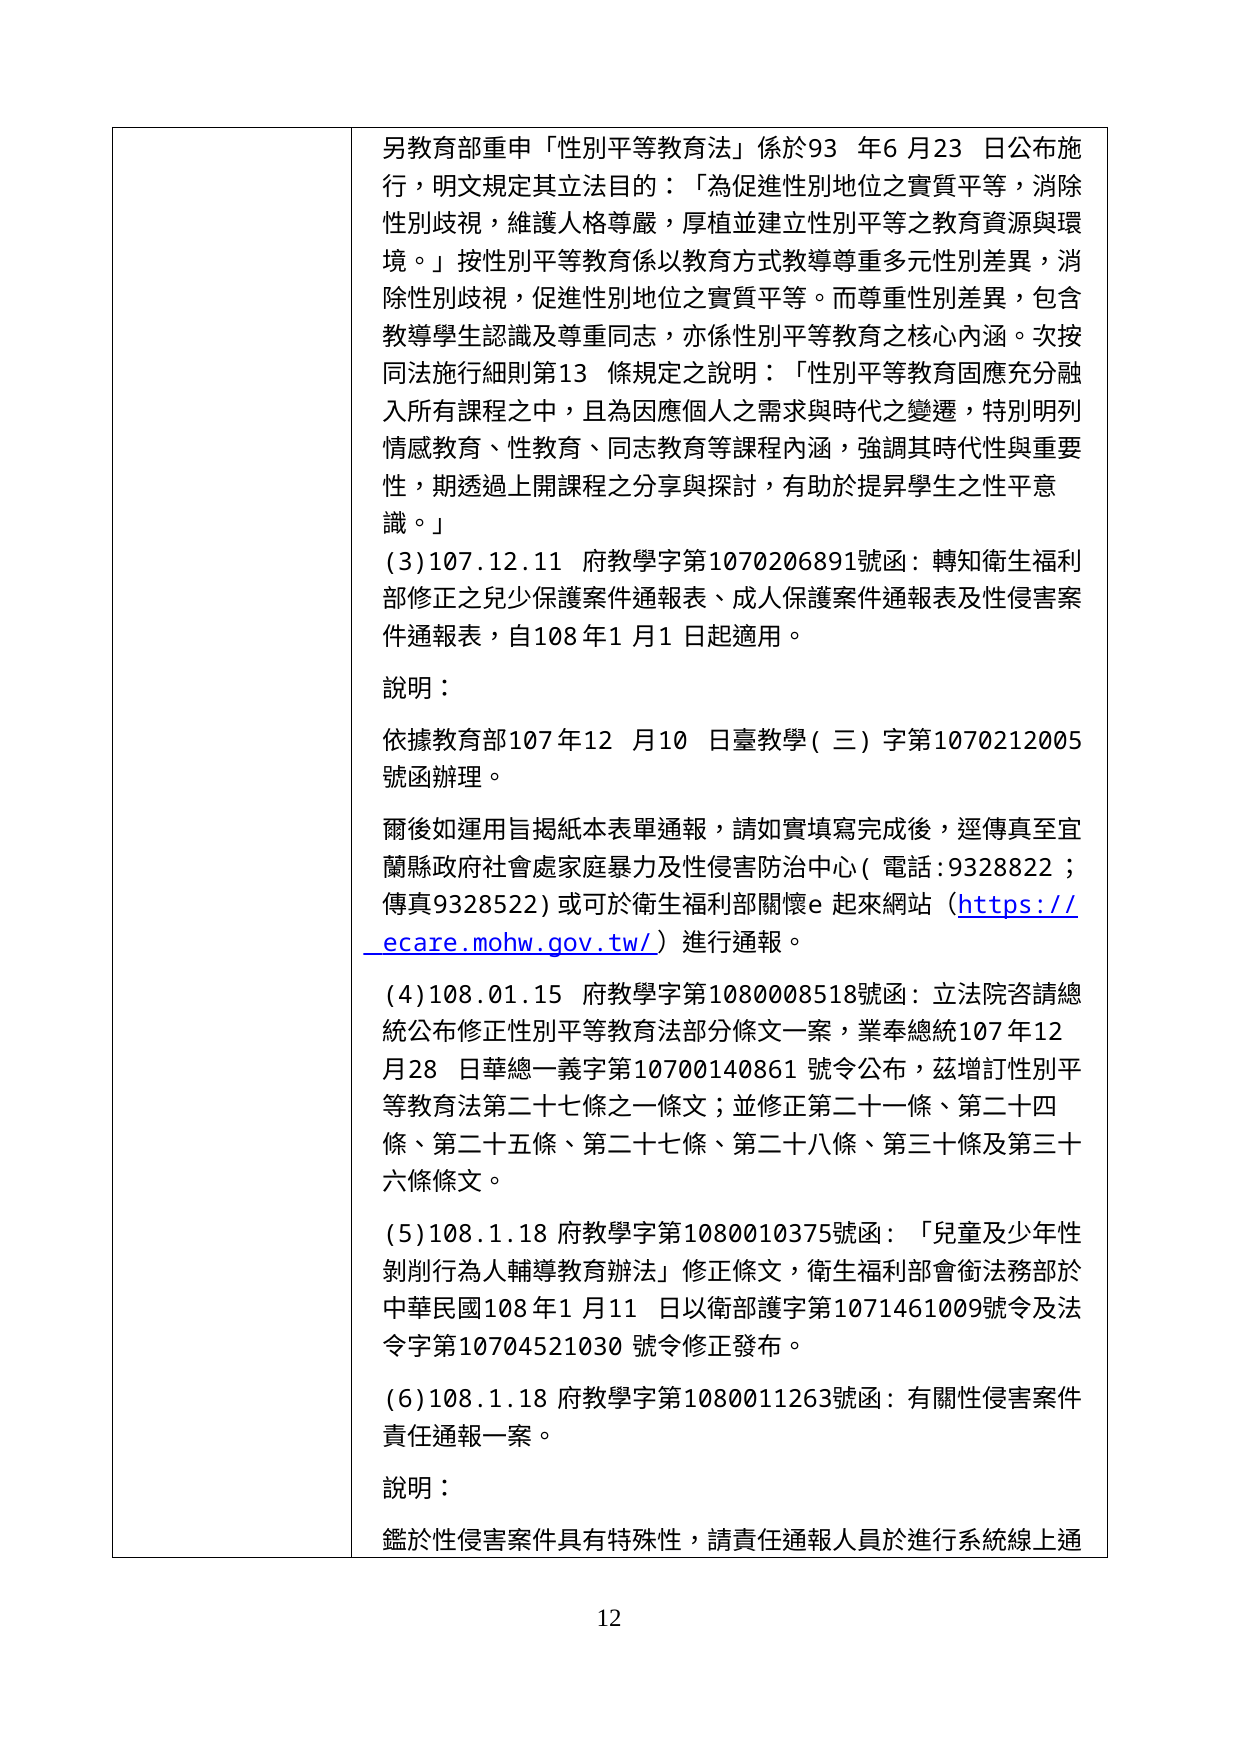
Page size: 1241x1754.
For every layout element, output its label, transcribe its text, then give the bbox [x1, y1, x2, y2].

table_cell 另教育部重申「性別平等教育法」係於93年6月23日公布施行，明文規定其立法目的：「為促進性別地位之實質平等，消除性別歧視，維護人格尊嚴，厚植並建立性別平等之教育資源與環境。」按性別平等教育係以教育方式教導尊重多元性別差異，消除性別歧視，促進性別地位之實質平等。而尊重性別差異，包含教導學生認識及尊重同志，亦係性別平等教育之核心內涵。次按同法施行細則第13條規定之說明：「性別平等教育固應充分融入所有課程之中，且為因應個人之需求與時代之變遷，特別明列情感教育、性教育、同志教育等課程內涵，強調其時代性與重要性，期透過上開課程之分享與探討，有助於提昇學生之性平意識。」 (3)107.12.11府教學字第1070206891號函:轉知衛生福利部修正之兒少保護案件通報表、成人保護案件通報表及性侵害案件通報表，自108年1月1日起適用。 說明： 依據教育部107年12月10日臺教學(三)字第1070212005號函辦理。 爾後如運用旨揭紙本表單通報，請如實填寫完成後，逕傳真至宜蘭縣政府社會處家庭暴力及性侵害防治中心(電話:9328822；傳真9328522)或可於衛生福利部關懷e起來網站（https://ecare.mohw.gov.tw/）進行通報。 (4)108.01.15府教學字第1080008518號函:立法院咨請總統公布修正性別平等教育法部分條文一案，業奉總統107年12月28日華總一義字第10700140861號令公布，茲增訂性別平等教育法第二十七條之一條文；並修正第二十一條、第二十四條、第二十五條、第二十七條、第二十八條、第三十條及第三十六條條文。 (5)108.1.18府教學字第1080010375號函:「兒童及少年性剝削行為人輔導教育辦法」修正條文，衛生福利部會銜法務部於中華民國108年1月11日以衛部護字第1071461009號令及法令字第10704521030號令修正發布。 (6)108.1.18府教學字第1080011263號函:有關性侵害案件責任通報一案。 說明： 鑑於性侵害案件具有特殊性，請責任通報人員於進行系統線上通 [352, 128, 1107, 1557]
table_cell [113, 128, 351, 1557]
